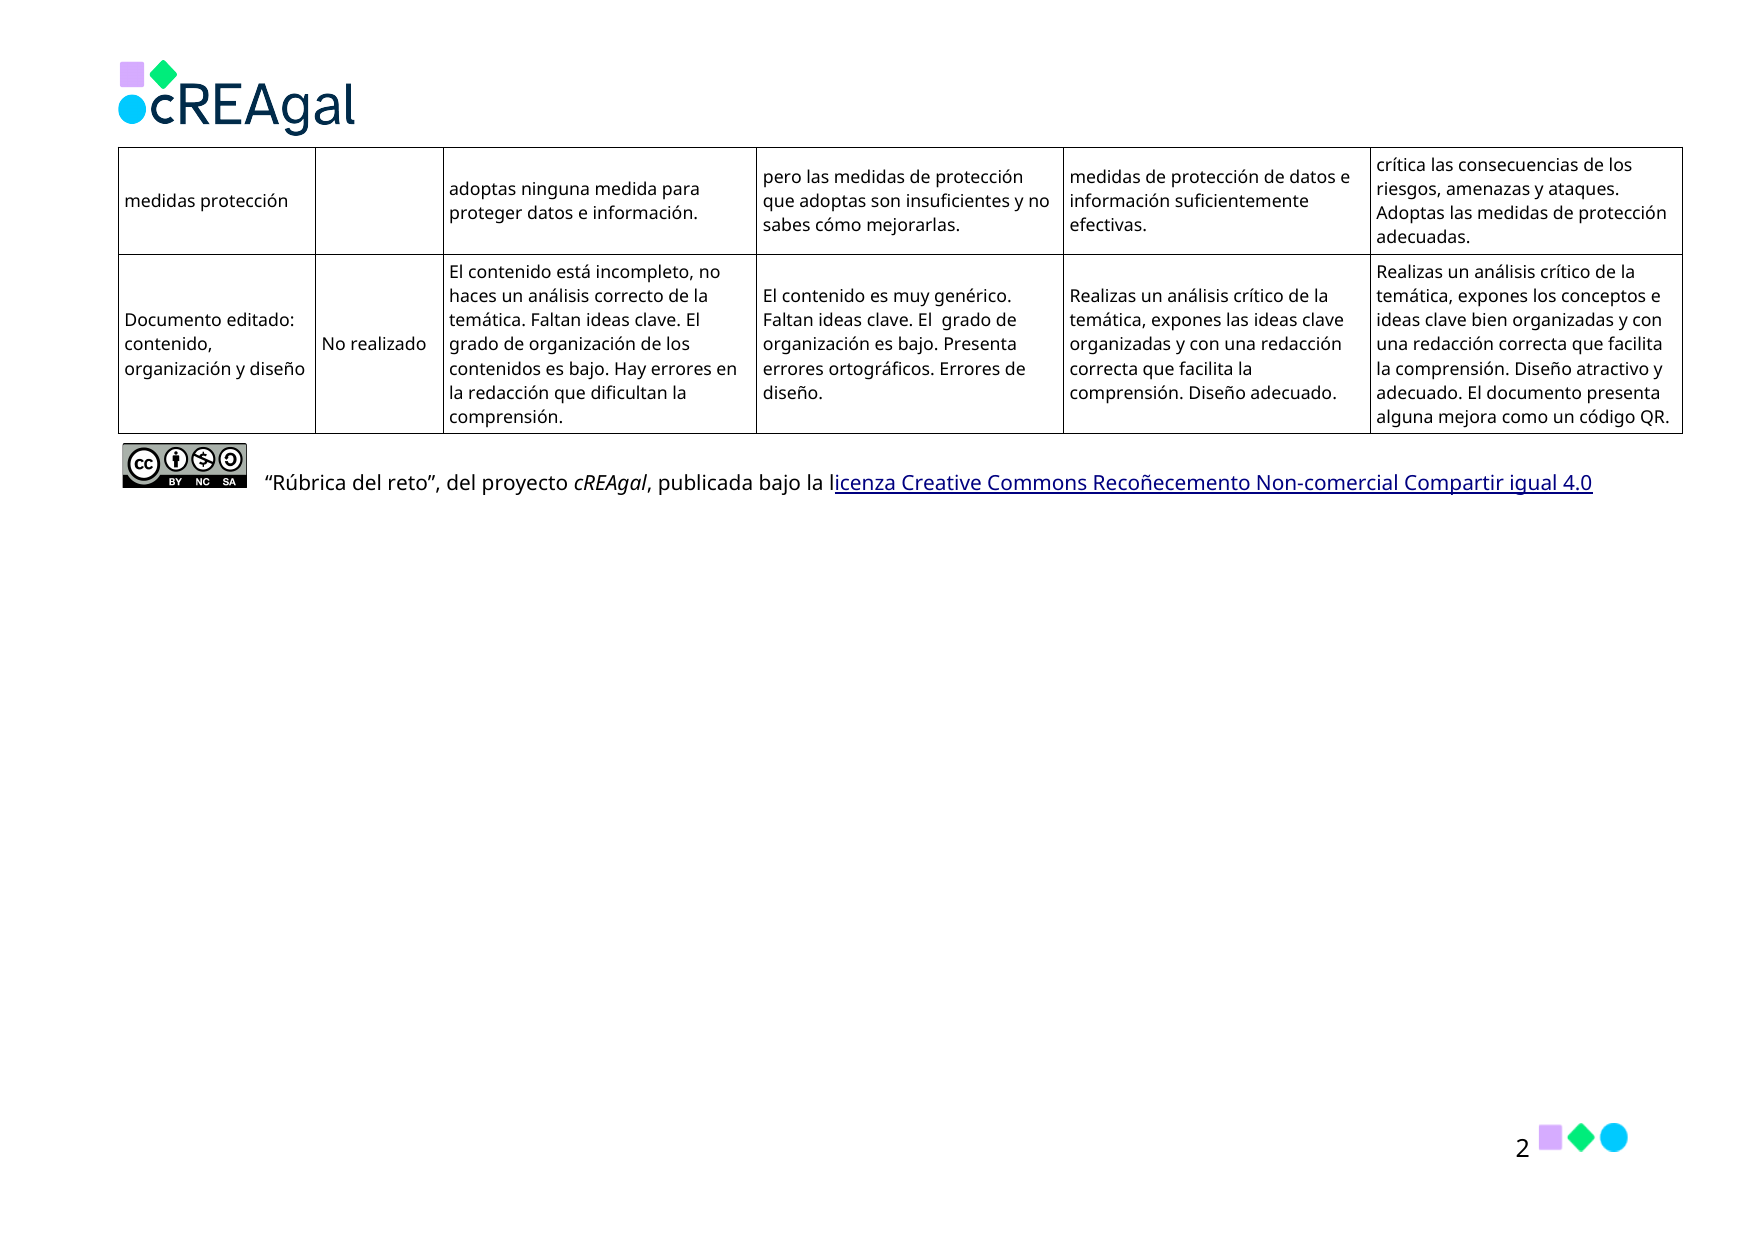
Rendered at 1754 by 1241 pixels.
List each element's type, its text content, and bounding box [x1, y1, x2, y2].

table_cell [316, 148, 443, 254]
table_cell El contenido es muy genérico. Faltan ideas clave. El grado de organización es bajo. Presenta errores ortográficos. Errores de diseño. [757, 255, 1063, 433]
table_cell pero las medidas de protección que adoptas son insuficientes y no sabes cómo mejorarlas. [757, 148, 1063, 254]
picture [1538, 1123, 1611, 1152]
table_cell Realizas un análisis crítico de la temática, expones los conceptos e ideas clave bien organizadas y con una redacción correcta que facilita la comprensión. Diseño atractivo y adecuado. El documento presenta alguna mejora como un código QR. [1371, 255, 1682, 433]
text “Rúbrica del reto”, del proyecto cREAgal, publicada bajo la licenza Creative Commons Recoñecemento Non-comercial Compartir igual 4.0 [118, 468, 1636, 497]
picture [1618, 1123, 1628, 1134]
table_cell medidas de protección de datos e información suficientemente efectivas. [1064, 148, 1370, 254]
table_cell Realizas un análisis crítico de la temática, expones las ideas clave organizadas y con una redacción correcta que facilita la comprensión. Diseño adecuado. [1064, 255, 1370, 433]
table_cell adoptas ninguna medida para proteger datos e información. [444, 148, 756, 254]
table_cell El contenido está incompleto, no haces un análisis correcto de la temática. Faltan ideas clave. El grado de organización de los contenidos es bajo. Hay errores en la redacción que dificultan la comprensión. [444, 255, 756, 433]
table_cell medidas protección [119, 148, 315, 254]
table_cell Documento editado: contenido, organización y diseño [119, 255, 315, 433]
picture [122, 443, 247, 488]
picture [118, 60, 355, 136]
table_cell crítica las consecuencias de los riesgos, amenazas y ataques. Adoptas las medidas de protección adecuadas. [1371, 148, 1682, 254]
table_cell No realizado [316, 255, 443, 433]
picture [1617, 1140, 1628, 1152]
